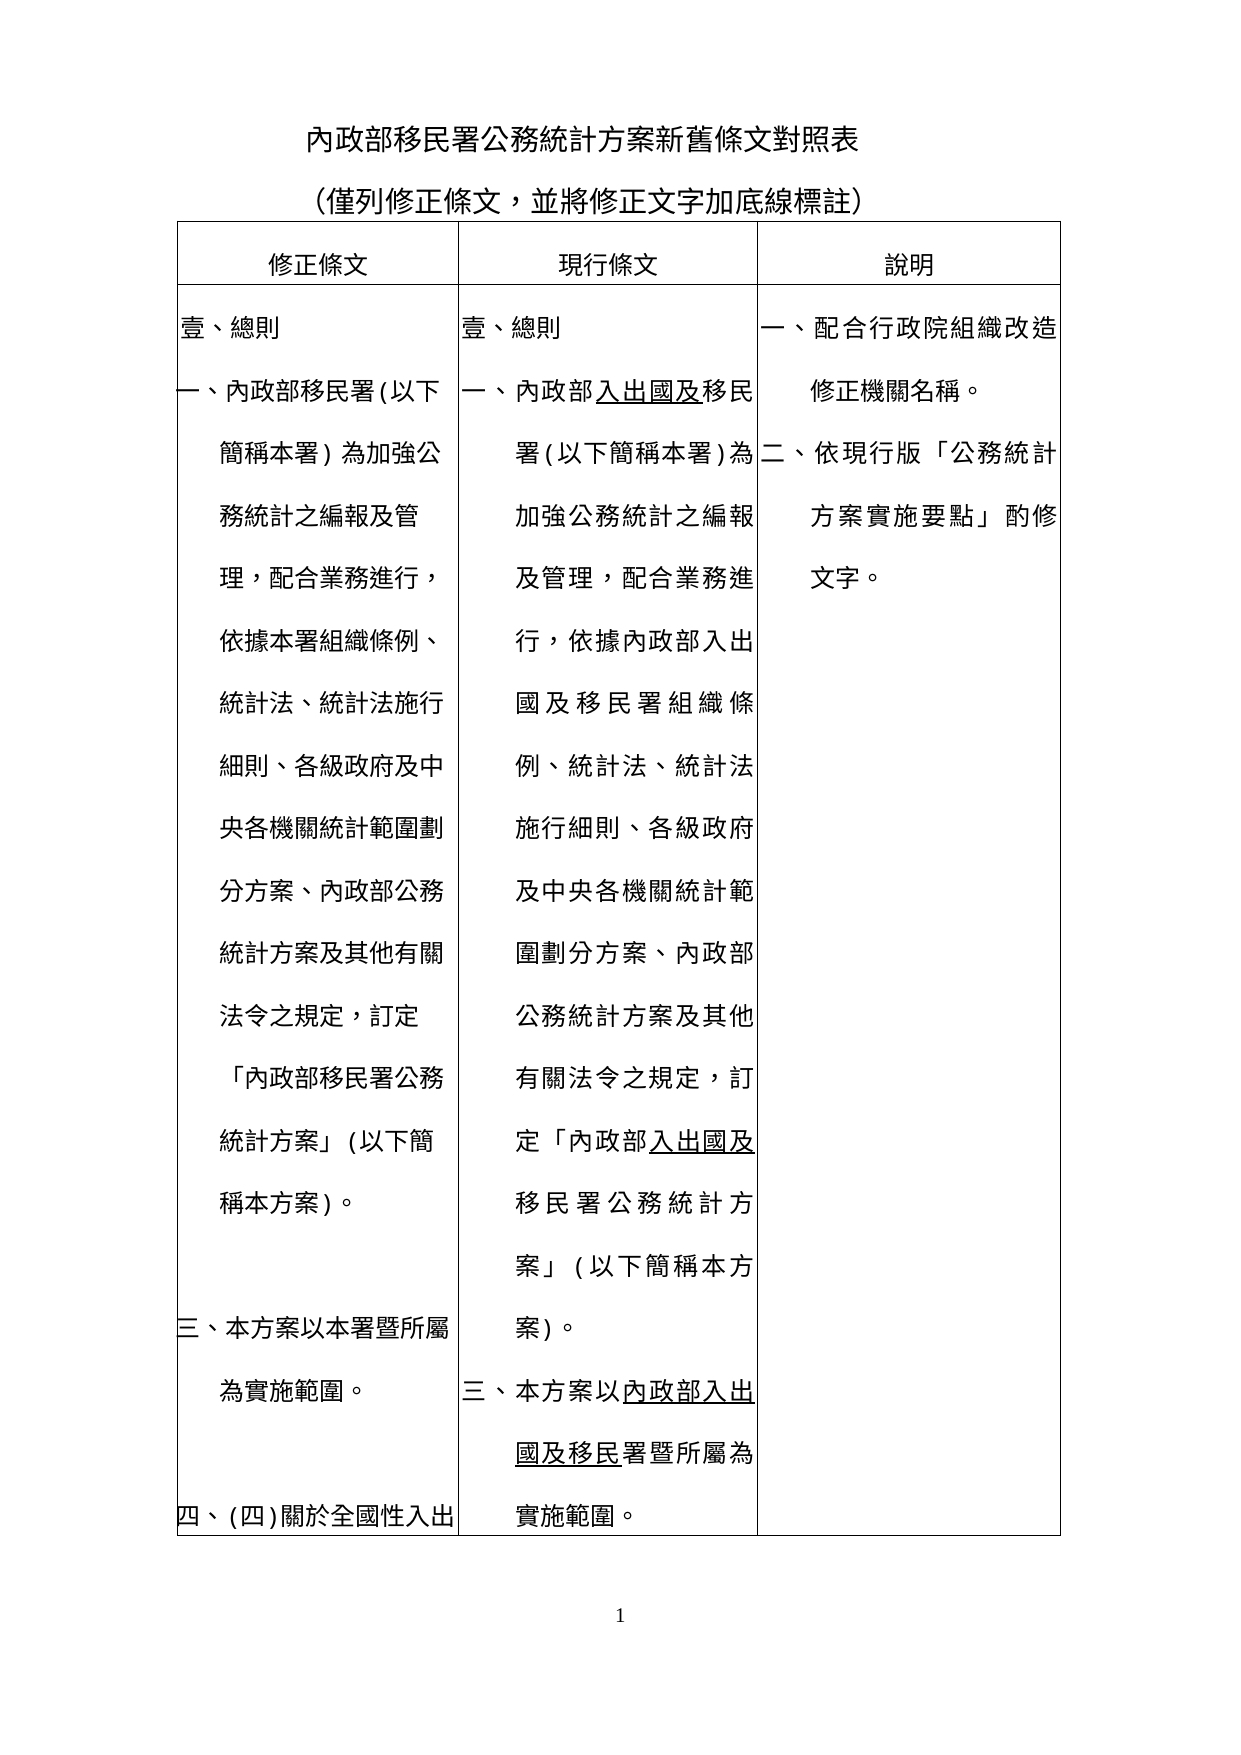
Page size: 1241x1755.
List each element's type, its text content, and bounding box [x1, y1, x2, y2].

table_cell 壹、總則 一、內政部入出國及移民署(以下簡稱本署)為加強公務統計之編報及管理，配合業務進行，依據內政部入出國及移民署組織條例、統計法、統計法施行細則、各級政府及中央各機關統計範圍劃分方案、內政部公務統計方案及其他有關法令之規定，訂定「內政部入出國及移民署公務統計方案」(以下簡稱本方案)。 三、本方案以內政部入出國及移民署暨所屬為實施範圍。 [459, 285, 757, 1535]
table_header 修正條文 [178, 222, 458, 284]
table_header 現行條文 [459, 222, 757, 284]
table_header 說明 [758, 222, 1060, 284]
table_cell 壹、總則 一、內政部移民署(以下簡稱本署) 為加強公務統計之編報及管理，配合業務進行，依據本署組織條例、統計法、統計法施行細則、各級政府及中央各機關統計範圍劃分方案、內政部公務統計方案及其他有關法令之規定，訂定「內政部移民署公務統計方案」(以下簡稱本方案)。 三、本方案以本署暨所屬為實施範圍。 四、(四)關於全國性入出 [178, 285, 458, 1535]
table_cell 一、配合行政院組織改造修正機關名稱。 二、依現行版「公務統計方案實施要點」酌修文字。 [758, 285, 1060, 1535]
text 內政部移民署公務統計方案新舊條文對照表 （僅列修正條文，並將修正文字加底線標註） [112, 96, 1053, 221]
